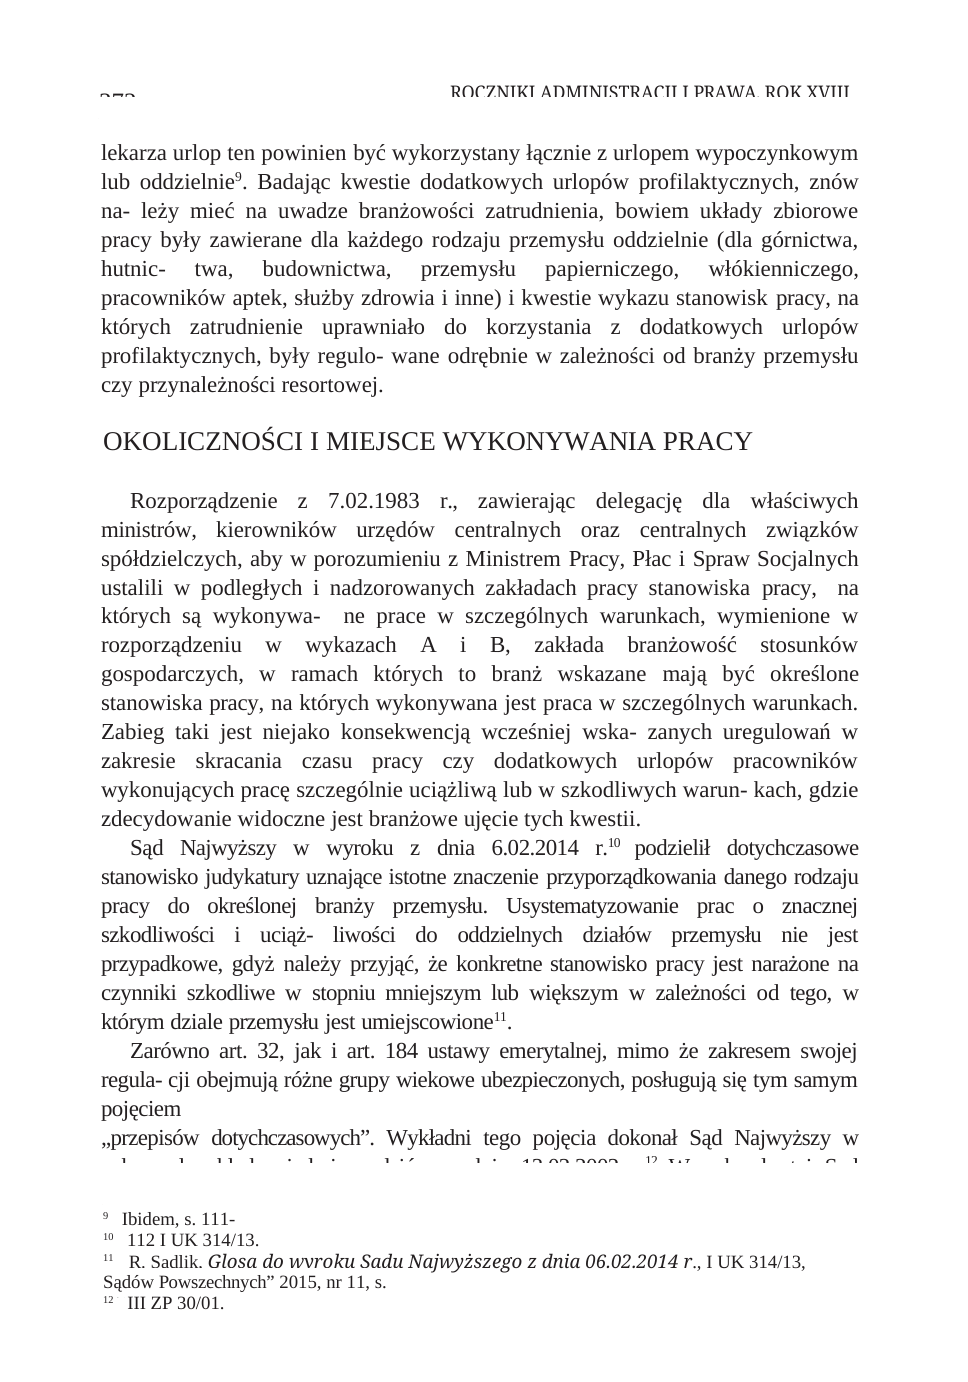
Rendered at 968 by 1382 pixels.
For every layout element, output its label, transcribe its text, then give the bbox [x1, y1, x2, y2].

text Ibidem, s. 111-112 I UK 314/13. [122, 1209, 261, 1250]
text 12 [103, 1293, 115, 1305]
text Zarówno art. 32, jak i art. 184 ustawy emerytalnej, mimo że zakresem swojej regula- cji obejmują różne grupy wiekowe ubezpieczonych, posługują się tym samym pojęciem [101, 1037, 859, 1121]
text Sąd Najwyższy w wyroku z dnia 6.02.2014 r.10 podzielił dotychczasowe stanowisko judykatury uznające istotne znaczenie przyporządkowania danego rodzaju pracy do określonej branży przemysłu. Usystematyzowanie prac o znacznej szkodliwości i uciąż- liwości do oddzielnych działów przemysłu nie jest przypadkowe, gdyż należy przyjąć, że konkretne stanowisko pracy jest narażone na czynniki szkodliwe w stopniu mniejszym lub większym w zależności od tego, w którym dziale przemysłu jest umiejscowione11. [101, 834, 859, 1034]
text 9 [103, 1210, 115, 1222]
text 10 [103, 1231, 115, 1243]
text 372 [99, 87, 138, 97]
text „przepisów dotychczasowych”. Wykładni tego pojęcia dokonał Sąd Najwyższy w uchwa- le składu siedmiu sędziów z dnia 13.02.2002 r.12 W uchwale tej Sąd Najwyższy wska- zał na przepisy rozporządzenia z dnia 7.02.1983 r. w sprawie wieku emerytalnego pra- cowników zatrudnionych w szczególnych warunkach lub w szczególnym charakterze. Stwierdził, że odesłanie do przepisów dotychczasowych, zawarte w art. 32 ust. 4 ustawy [101, 1124, 859, 1163]
text OKOLICZNOŚCI I MIEJSCE WYKONYWANIA PRACY [103, 424, 861, 456]
text R. Sadlik, Glosa do wyroku Sądu Najwyższego z dnia 06.02.2014 r., I UK 314/13, „Orzecznictwo [128, 1248, 861, 1277]
text lekarza urlop ten powinien być wykorzystany łącznie z urlopem wypoczynkowym lub oddzielnie9. Badając kwestie dodatkowych urlopów profilaktycznych, znów na- leży mieć na uwadze branżowości zatrudnienia, bowiem układy zbiorowe pracy były zawierane dla każdego rodzaju przemysłu oddzielnie (dla górnictwa, hutnic- twa, budownictwa, przemysłu papierniczego, włókienniczego, pracowników aptek, służby zdrowia i inne) i kwestie wykazu stanowisk pracy, na których zatrudnienie uprawniało do korzystania z dodatkowych urlopów profilaktycznych, były regulo- wane odrębnie w zależności od branży przemysłu czy przynależności resortowej. [101, 139, 859, 397]
text Rozporządzenie z 7.02.1983 r., zawierając delegację dla właściwych ministrów, kierowników urzędów centralnych oraz centralnych związków spółdzielczych, aby w porozumieniu z Ministrem Pracy, Płac i Spraw Socjalnych ustalili w podległych i nadzorowanych zakładach pracy stanowiska pracy, na których są wykonywa- ne prace w szczególnych warunkach, wymienione w rozporządzeniu w wykazach A i B, zakłada branżowość stosunków gospodarczych, w ramach których to branż wskazane mają być określone stanowiska pracy, na których wykonywana jest praca w szczególnych warunkach. Zabieg taki jest niejako konsekwencją wcześniej wska- zanych uregulowań w zakresie skracania czasu pracy czy dodatkowych urlopów pracowników wykonujących pracę szczególnie uciążliwą lub w szkodliwych warun- kach, gdzie zdecydowanie widoczne jest branżowe ujęcie tych kwestii. [101, 487, 859, 832]
text Sądów Powszechnych” 2015, nr 11, s. 110. [103, 1271, 416, 1297]
text III ZP 30/01. [127, 1292, 225, 1313]
text ROCZNIKI ADMINISTRACJI I PRAWA. ROK XVIII [450, 79, 861, 104]
text 11 [103, 1252, 115, 1264]
